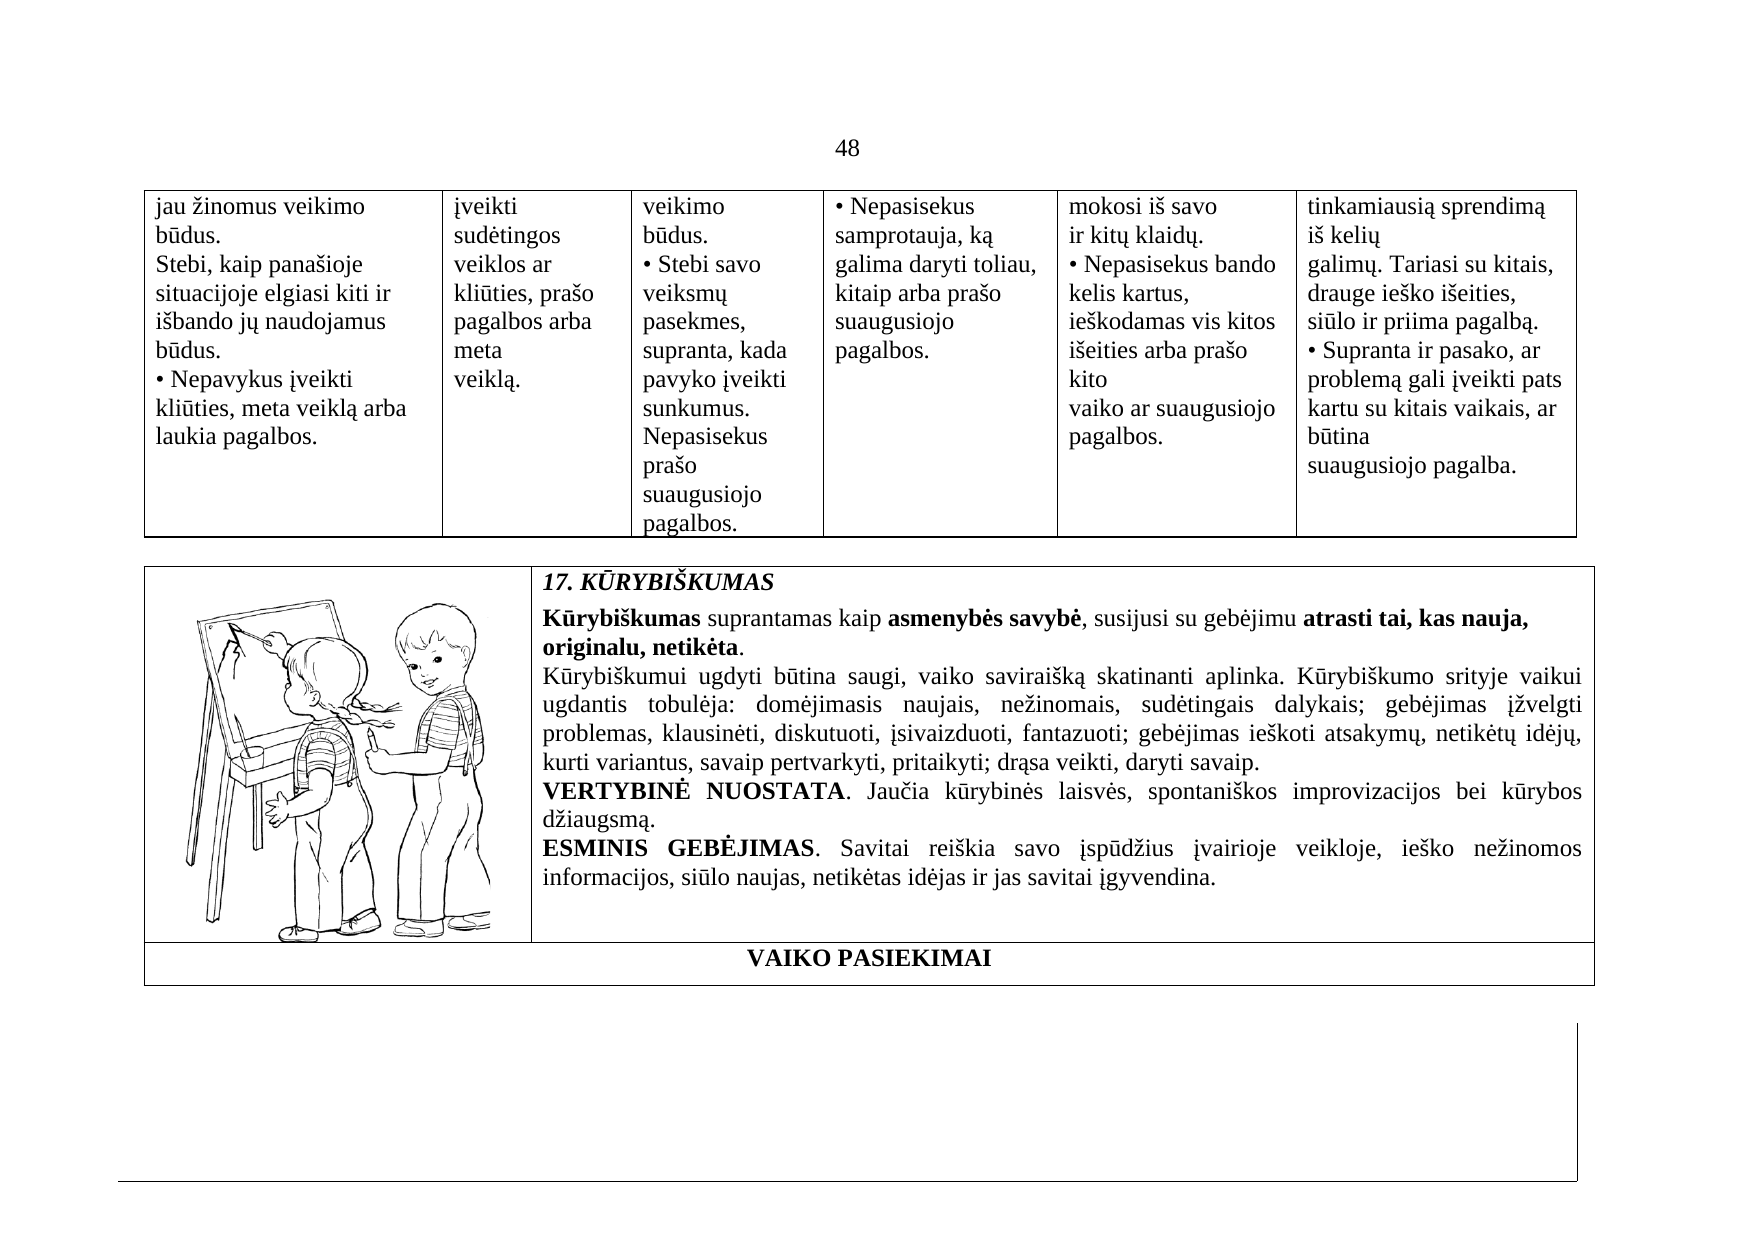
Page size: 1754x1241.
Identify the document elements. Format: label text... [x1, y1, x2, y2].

table_header 17. KŪRYBIŠKUMAS Kūrybiškumas suprantamas kaip asmenybės savybė, susijusi su gebėjimu atrasti tai, kas nauja, originalu, netikėta. Kūrybiškumui ugdyti būtina saugi, vaiko saviraišką skatinanti aplinka. Kūrybiškumo srityje vaikui ugdantis tobulėja: domėjimasis naujais, nežinomais, sudėtingais dalykais; gebėjimas įžvelgti problemas, klausinėti, diskutuoti, įsivaizduoti, fantazuoti; gebėjimas ieškoti atsakymų, netikėtų idėjų, kurti variantus, savaip pertvarkyti, pritaikyti; drąsa veikti, daryti savaip. VERTYBINĖ NUOSTATA. Jaučia kūrybinės laisvės, spontaniškos improvizacijos bei kūrybos džiaugsmą. ESMINIS GEBĖJIMAS. Savitai reiškia savo įspūdžius įvairioje veikloje, ieško nežinomos informacijos, siūlo naujas, netikėtas idėjas ir jas savitai įgyvendina. [532, 567, 1594, 942]
table_cell VAIKO PASIEKIMAI [145, 943, 1594, 985]
table_cell tinkamiausią sprendimą iš kelių galimų. Tariasi su kitais, drauge ieško išeities, siūlo ir priima pagalbą. • Supranta ir pasako, ar problemą gali įveikti pats kartu su kitais vaikais, ar būtina suaugusiojo pagalba. [1297, 191, 1576, 536]
table_cell • Nepasisekus samprotauja, ką galima daryti toliau, kitaip arba prašo suaugusiojo pagalbos. [824, 191, 1057, 536]
table_header [145, 567, 531, 942]
table_cell veikimo būdus. • Stebi savo veiksmų pasekmes, supranta, kada pavyko įveikti sunkumus. Nepasisekus prašo suaugusiojo pagalbos. [632, 191, 823, 536]
table_cell jau žinomus veikimo būdus. Stebi, kaip panašioje situacijoje elgiasi kiti ir išbando jų naudojamus būdus. • Nepavykus įveikti kliūties, meta veiklą arba laukia pagalbos. [145, 191, 442, 536]
table_cell mokosi iš savo ir kitų klaidų. • Nepasisekus bando kelis kartus, ieškodamas vis kitos išeities arba prašo kito vaiko ar suaugusiojo pagalbos. [1058, 191, 1296, 536]
table_cell įveikti sudėtingos veiklos ar kliūties, prašo pagalbos arba meta veiklą. [443, 191, 631, 536]
